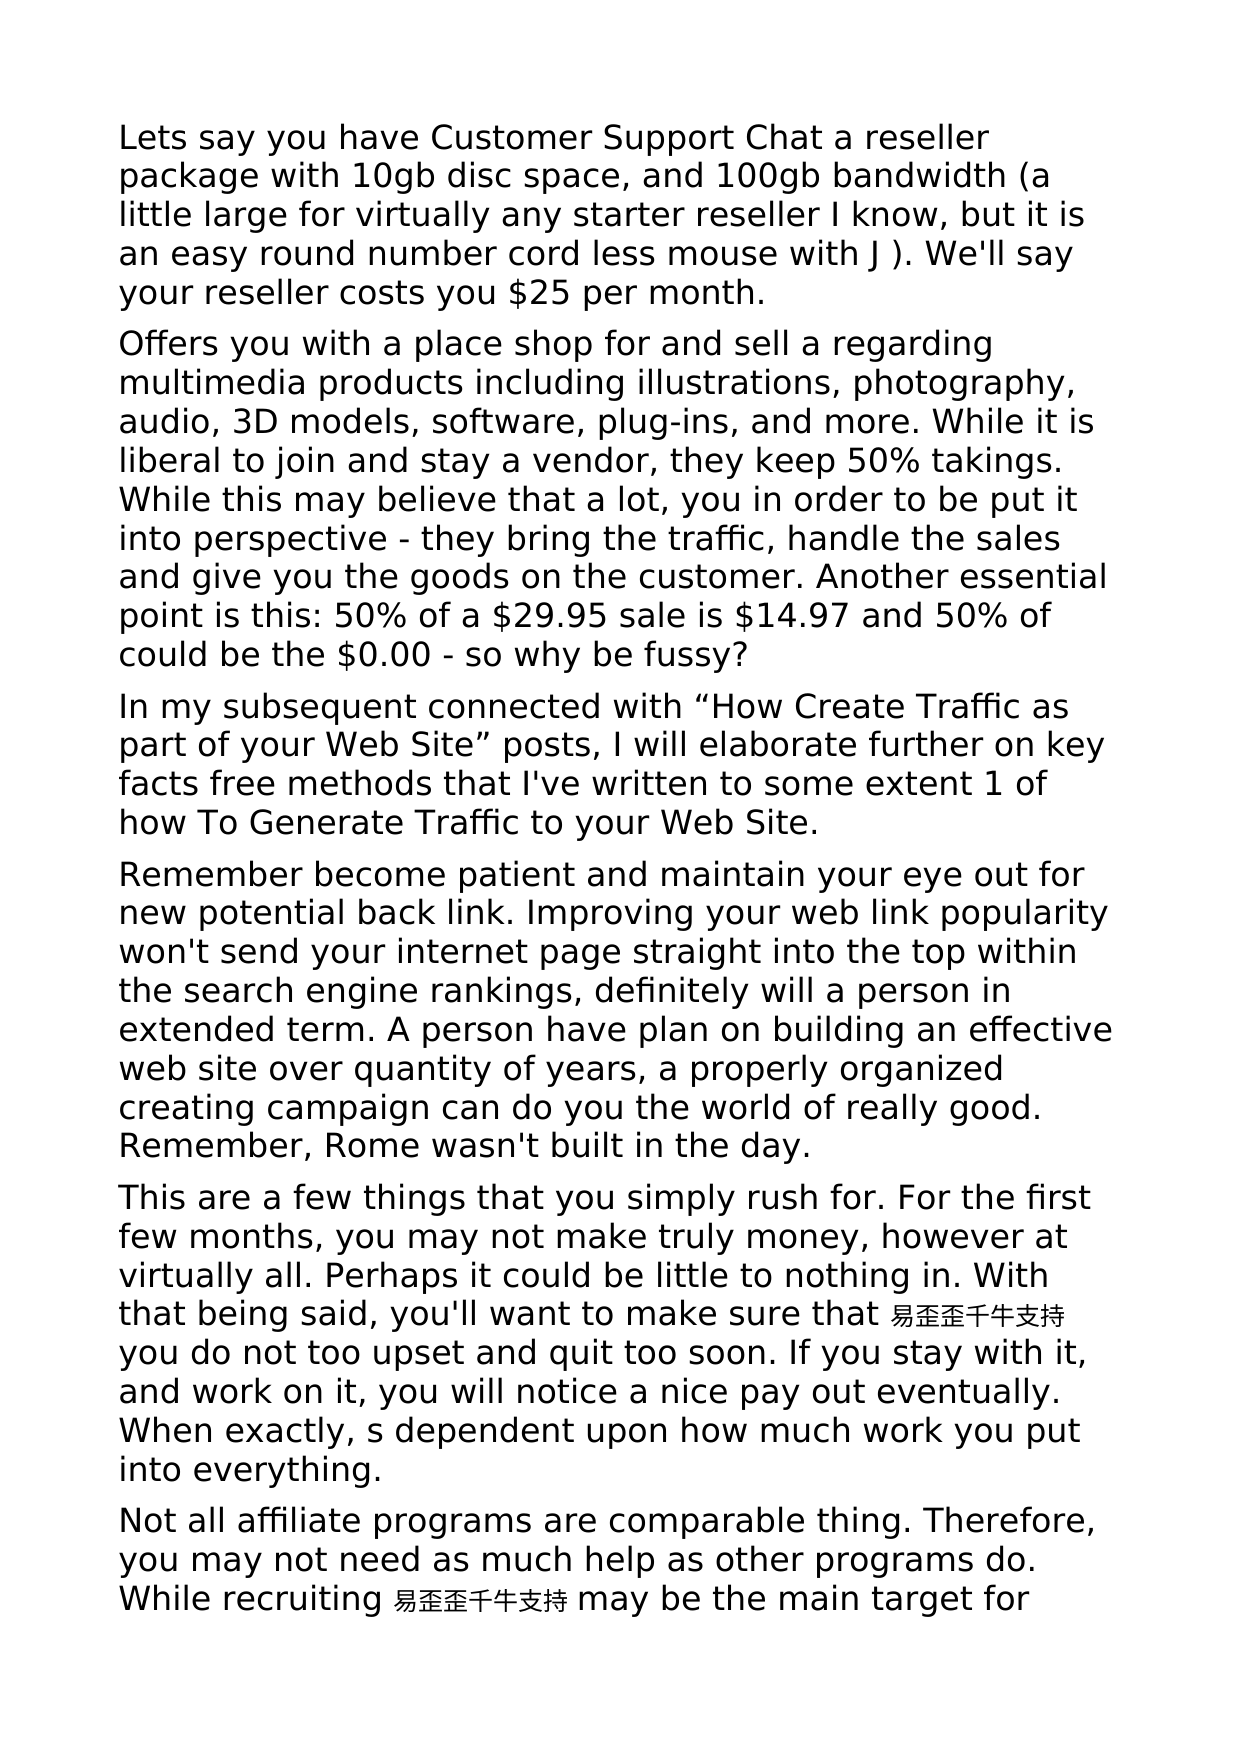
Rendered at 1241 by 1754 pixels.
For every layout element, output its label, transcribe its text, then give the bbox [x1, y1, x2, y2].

text Lets say you have Customer Support Chat a reseller package with 10gb disc space, and 100gb bandwidth (a little large for virtually any starter reseller I know, but it is an easy round number cord less mouse with J ). We'll say your reseller costs you $25 per month. [118, 118, 1122, 312]
text Remember become patient and maintain your eye out for new potential back link. Improving your web link popularity won't send your internet page straight into the top within the search engine rankings, definitely will a person in extended term. A person have plan on building an effective web site over quantity of years, a properly organized creating campaign can do you the world of really good. Remember, Rome wasn't built in the day. [118, 855, 1122, 1166]
text Not all affiliate programs are comparable thing. Therefore, you may not need as much help as other programs do. While recruiting 易歪歪千牛支持 may be the main target for [118, 1502, 1122, 1618]
text This are a few things that you simply rush for. For the first few months, you may not make truly money, however at virtually all. Perhaps it could be little to nothing in. With that being said, you'll want to make sure that 易歪歪千牛支持 you do not too upset and quit too soon. If you stay with it, and work on it, you will notice a nice pay out eventually. When exactly, s dependent upon how much work you put into everything. [118, 1178, 1122, 1489]
text In my subsequent connected with “How Create Traffic as part of your Web Site” posts, I will elaborate further on key facts free methods that I've written to some extent 1 of how To Generate Traffic to your Web Site. [118, 687, 1122, 842]
text Offers you with a place shop for and sell a regarding multimedia products including illustrations, photography, audio, 3D models, software, plug-ins, and more. While it is liberal to join and stay a vendor, they keep 50% takings. While this may believe that a lot, you in order to be put it into perspective - they bring the traffic, handle the sales and give you the goods on the customer. Another essential point is this: 50% of a $29.95 sale is $14.97 and 50% of could be the $0.00 - so why be fussy? [118, 325, 1122, 674]
